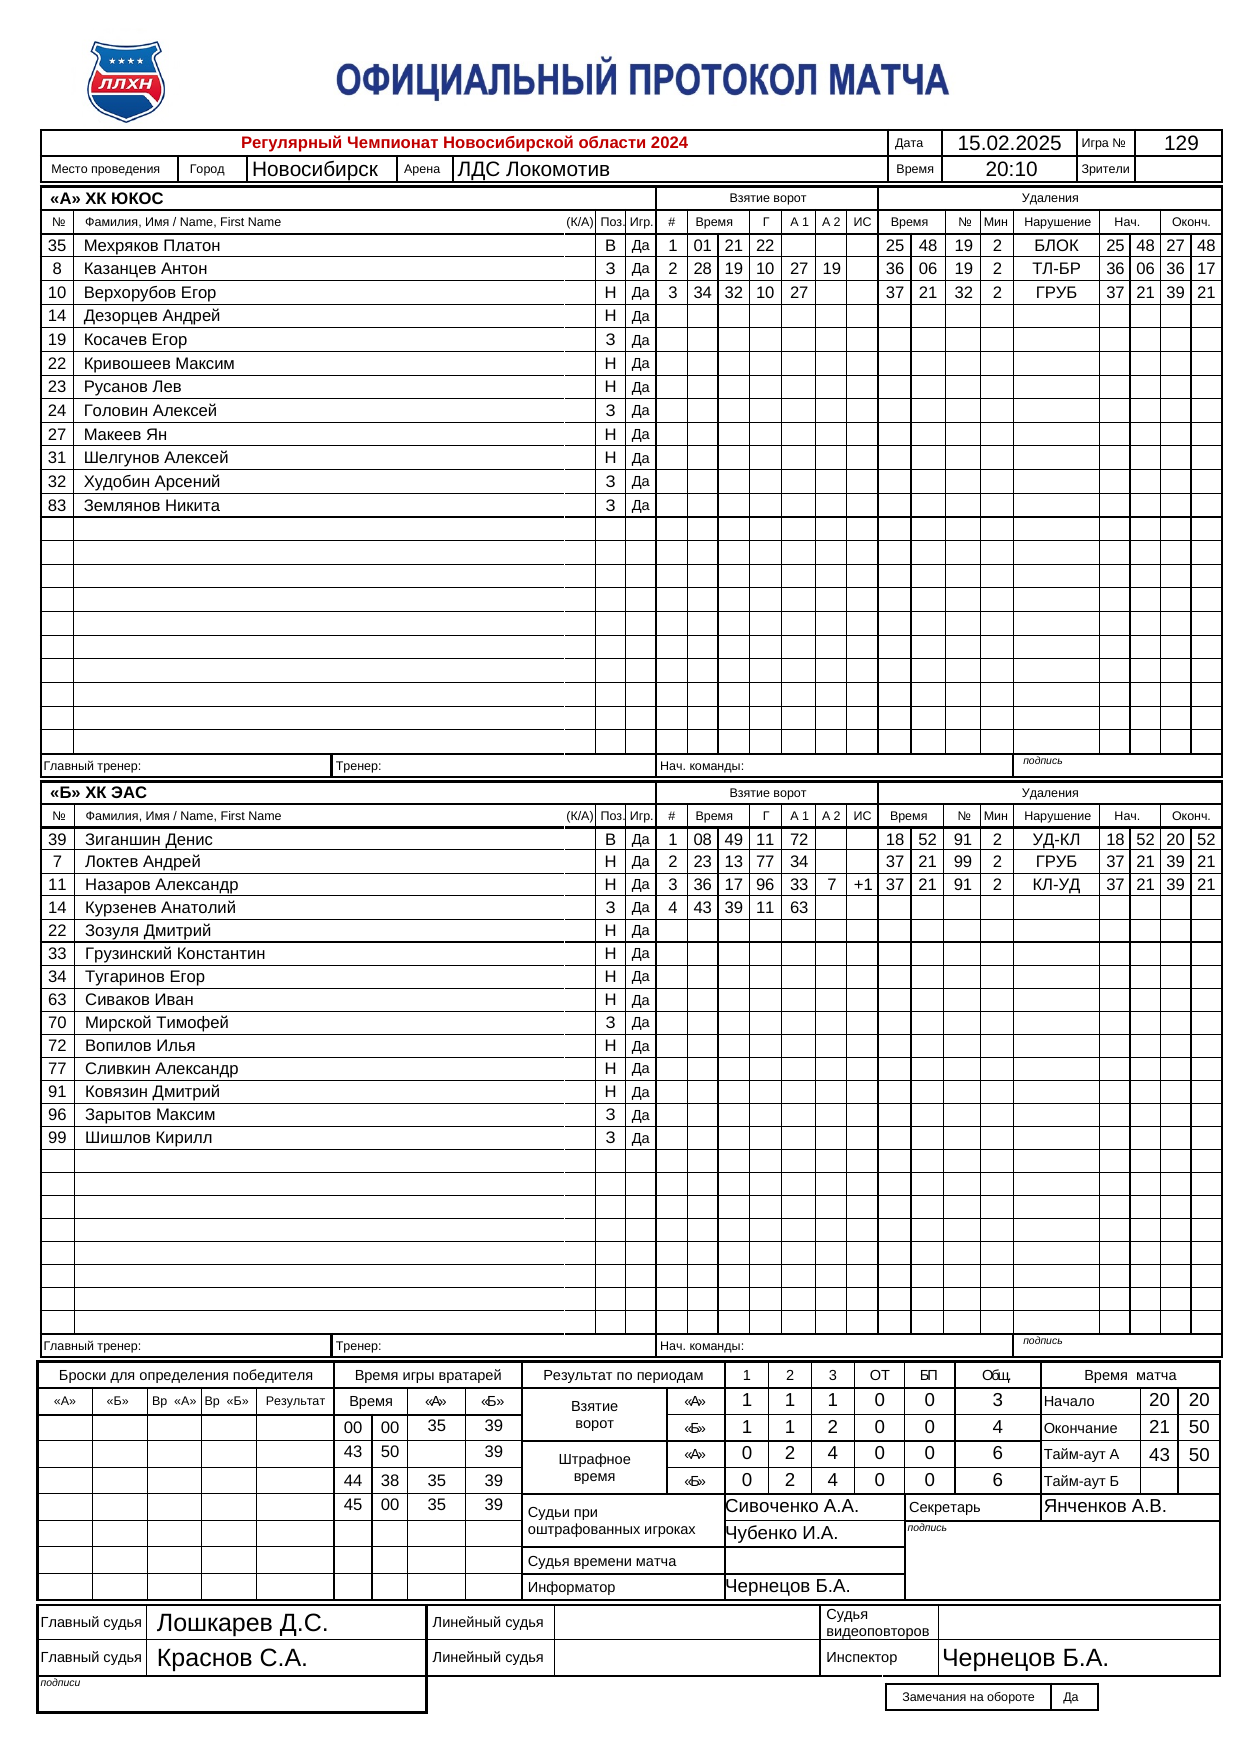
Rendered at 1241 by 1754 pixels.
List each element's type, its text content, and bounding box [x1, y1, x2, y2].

table_cell [1014, 1104, 1099, 1126]
table_cell [912, 612, 945, 634]
table_cell [565, 235, 595, 256]
table_cell «А» [668, 1389, 724, 1413]
table_cell Русанов Лев [74, 376, 564, 398]
table_cell [626, 1242, 655, 1264]
table_cell 1 [812, 1389, 854, 1413]
table_cell 00 [373, 1494, 407, 1520]
table_cell [1161, 541, 1190, 564]
table_cell 23 [688, 850, 717, 872]
table_cell [1192, 399, 1221, 422]
table_cell Зарытов Максим [75, 1104, 564, 1126]
table_cell [1100, 376, 1129, 398]
table_cell [750, 612, 781, 634]
table_cell В [596, 829, 625, 849]
table_cell 21 [1192, 281, 1221, 303]
table_cell [946, 636, 980, 658]
table_cell [946, 612, 980, 634]
table_cell 13 [719, 850, 749, 872]
table_cell [688, 1081, 717, 1103]
table_cell «А» [408, 1389, 465, 1413]
table_cell 14 [42, 305, 73, 327]
table_cell [1192, 612, 1221, 634]
table_cell 36 [879, 257, 910, 280]
table_cell [657, 565, 687, 587]
table_cell [565, 730, 595, 753]
table_cell [555, 1606, 819, 1639]
table_cell [1014, 376, 1099, 398]
picture [5, 28, 1179, 129]
table_cell [626, 1311, 655, 1333]
table_cell [565, 1012, 595, 1033]
table_cell [93, 1574, 147, 1599]
table_cell [1192, 1219, 1221, 1241]
table_cell [1192, 1012, 1221, 1033]
table_cell [750, 920, 781, 941]
table_cell [981, 896, 1013, 918]
table_cell Инспектор [821, 1640, 938, 1675]
table_cell [750, 565, 781, 587]
table_cell [750, 399, 781, 422]
table_cell [596, 683, 625, 706]
table_cell [1136, 157, 1221, 181]
table_cell [944, 989, 980, 1011]
table_cell [75, 1173, 564, 1195]
table_cell [847, 518, 877, 540]
table_cell [1192, 1196, 1221, 1218]
table_cell 2 [769, 1442, 811, 1467]
table_cell [1192, 896, 1221, 918]
table_cell [1100, 1081, 1129, 1103]
table_cell [202, 1468, 256, 1493]
table_cell [688, 588, 717, 611]
table_cell Игр. [626, 211, 655, 233]
table_cell [847, 730, 877, 753]
table_cell [1014, 305, 1099, 327]
table_cell [981, 707, 1013, 729]
table_cell [816, 1150, 846, 1172]
table_cell Начало [1042, 1389, 1140, 1413]
table_cell [719, 612, 749, 634]
table_cell [1131, 1081, 1160, 1103]
table_cell 63 [42, 989, 74, 1011]
table_cell [42, 1242, 74, 1264]
table_cell 11 [750, 896, 781, 918]
table_cell [981, 328, 1013, 351]
table_cell [1100, 494, 1129, 516]
table_cell [879, 1242, 910, 1264]
table_cell 4 [812, 1442, 854, 1467]
table_cell [981, 1058, 1013, 1079]
table_cell [946, 376, 980, 398]
table_cell [946, 683, 980, 706]
table_cell [1131, 1058, 1160, 1079]
table_cell [148, 1416, 201, 1440]
table_cell Да [626, 257, 655, 280]
table_cell [847, 612, 877, 634]
table_cell [750, 446, 781, 469]
table_cell [750, 423, 781, 445]
table_cell [1100, 1173, 1129, 1195]
table_cell [565, 659, 595, 682]
table_cell [1131, 1196, 1160, 1218]
table_cell [1192, 920, 1221, 941]
table_cell [816, 659, 846, 682]
table_cell [847, 1012, 877, 1033]
table_cell Да [626, 1127, 655, 1149]
table_cell [1014, 730, 1099, 753]
table_cell [719, 565, 749, 587]
table_cell [74, 518, 564, 540]
table_cell [981, 423, 1013, 445]
table_cell [1192, 1127, 1221, 1149]
table_cell 21 [1131, 874, 1160, 895]
table_cell [750, 1104, 781, 1126]
table_cell [782, 541, 815, 564]
table_cell [847, 683, 877, 706]
table_cell Н [596, 305, 625, 327]
table_cell «А» [39, 1389, 92, 1413]
table_cell [565, 989, 595, 1011]
table_cell Оконч. [1161, 211, 1221, 233]
table_cell Н [596, 1058, 625, 1079]
table_cell [565, 1219, 595, 1241]
table_cell [847, 1127, 877, 1149]
table_cell [657, 1081, 687, 1103]
table_cell 50 [373, 1441, 407, 1467]
table_cell [1100, 1311, 1129, 1333]
table_cell [42, 1288, 74, 1310]
table_cell [1014, 1288, 1099, 1310]
table_cell [335, 1574, 371, 1599]
table_cell [1179, 1468, 1219, 1493]
table_cell [1161, 683, 1190, 706]
table_cell 2 [657, 850, 687, 872]
table_cell [782, 612, 815, 634]
table_cell 50 [1179, 1441, 1219, 1467]
table_cell № [946, 211, 980, 233]
table_cell [1161, 636, 1190, 658]
table_cell [202, 1441, 256, 1467]
table_cell 21 [912, 281, 945, 303]
table_cell [719, 920, 749, 941]
table_cell [1100, 1196, 1129, 1218]
table_cell [657, 1196, 687, 1218]
table_cell [1131, 730, 1160, 753]
table_cell [257, 1574, 333, 1599]
table_cell [1131, 1104, 1160, 1126]
table_cell [1161, 1288, 1190, 1310]
table_cell [981, 1173, 1013, 1195]
table_cell [1192, 518, 1221, 540]
table_cell [847, 943, 877, 964]
table_cell [1161, 612, 1190, 634]
table_cell [944, 1265, 980, 1287]
table_header Да [1052, 1685, 1097, 1709]
table_cell [1014, 1150, 1099, 1172]
table_cell Казанцев Антон [74, 257, 564, 280]
table_cell 52 [1131, 829, 1160, 849]
table_cell [688, 683, 717, 706]
table_cell [816, 1219, 846, 1241]
table_cell [626, 683, 655, 706]
table_cell [75, 1265, 564, 1287]
table_cell [879, 1219, 910, 1241]
table_cell [981, 966, 1013, 987]
table_cell 44 [335, 1468, 371, 1493]
table_cell [719, 588, 749, 611]
table_cell [688, 470, 717, 493]
table_cell [1014, 446, 1099, 469]
table_cell [688, 989, 717, 1011]
table_cell [1014, 1127, 1099, 1149]
table_cell Грузинский Константин [75, 943, 564, 964]
table_cell 32 [719, 281, 749, 303]
table_cell [981, 1242, 1013, 1264]
table_cell [565, 494, 595, 516]
table_cell [657, 636, 687, 658]
table_cell [657, 707, 687, 729]
table_cell [688, 1288, 717, 1310]
table_cell 39 [719, 896, 749, 918]
table_cell [1014, 636, 1099, 658]
table_cell [373, 1547, 407, 1573]
table_cell [1192, 1173, 1221, 1195]
table_cell [782, 1219, 815, 1241]
table_cell 34 [782, 850, 815, 872]
table_cell [816, 730, 846, 753]
table_cell 4 [812, 1468, 854, 1493]
table_cell 34 [42, 966, 74, 987]
table_cell [912, 1150, 943, 1172]
table_cell [596, 1173, 625, 1195]
table_cell [719, 1081, 749, 1103]
table_cell [879, 1058, 910, 1079]
table_cell [782, 1288, 815, 1310]
table_cell [847, 328, 877, 351]
table_cell [816, 1058, 846, 1079]
table_cell [1192, 1150, 1221, 1172]
table_cell [912, 1035, 943, 1057]
table_cell [657, 423, 687, 445]
table_cell [596, 1219, 625, 1241]
table_cell [750, 328, 781, 351]
table_cell [555, 1640, 819, 1675]
table_cell 63 [782, 896, 815, 918]
table_cell [847, 659, 877, 682]
table_cell [1192, 446, 1221, 469]
table_cell [657, 328, 687, 351]
table_cell [782, 352, 815, 374]
table_cell А 1 [782, 805, 815, 826]
table_cell Шишлов Кирилл [75, 1127, 564, 1149]
table_cell [750, 1265, 781, 1287]
table_cell 4 [956, 1415, 1040, 1440]
table_cell 99 [944, 850, 980, 872]
table_cell [981, 305, 1013, 327]
table_cell 91 [944, 829, 980, 849]
table_cell [946, 446, 980, 469]
table_cell Вопилов Илья [75, 1035, 564, 1057]
table_cell [719, 1058, 749, 1079]
table_cell Да [626, 470, 655, 493]
table_cell [816, 943, 846, 964]
table_cell [1131, 446, 1160, 469]
table_cell [912, 399, 945, 422]
table_cell [39, 1441, 92, 1467]
table_cell [1161, 470, 1190, 493]
table_cell 72 [42, 1035, 74, 1057]
table_cell [816, 1012, 846, 1033]
table_cell [1192, 1058, 1221, 1079]
table_cell [1192, 1104, 1221, 1126]
table_cell [782, 636, 815, 658]
table_cell [879, 541, 910, 564]
table_cell Лошкарев Д.С. [147, 1606, 425, 1639]
table_cell Да [626, 494, 655, 516]
table_cell [879, 1173, 910, 1195]
table_cell [1014, 1012, 1099, 1033]
table_cell [750, 1150, 781, 1172]
table_cell [626, 659, 655, 682]
table_cell [847, 257, 877, 280]
table_cell [944, 943, 980, 964]
table_cell [944, 1288, 980, 1310]
table_cell (К/А) [565, 805, 595, 826]
table_cell [657, 943, 687, 964]
table_cell [75, 1311, 564, 1333]
table_cell [1161, 966, 1190, 987]
table_cell [782, 989, 815, 1011]
table_cell [944, 920, 980, 941]
table_cell 96 [42, 1104, 74, 1126]
table_cell Ковязин Дмитрий [75, 1081, 564, 1103]
table_cell [1100, 470, 1129, 493]
table_cell [1131, 1127, 1160, 1149]
table_cell [944, 1012, 980, 1033]
table_cell [39, 1468, 92, 1493]
table_cell [782, 1311, 815, 1333]
table_cell [93, 1441, 147, 1467]
table_header 2 [769, 1363, 811, 1387]
table_cell 0 [905, 1389, 954, 1413]
table_cell [202, 1416, 256, 1440]
table_cell 2 [981, 829, 1013, 849]
table_header ОТ [855, 1363, 904, 1387]
table_cell [750, 1058, 781, 1079]
table_cell [847, 352, 877, 374]
table_cell [1192, 328, 1221, 351]
table_cell 08 [688, 829, 717, 849]
table_cell [719, 1127, 749, 1149]
table_cell 0 [855, 1442, 904, 1467]
table_cell Да [626, 1104, 655, 1126]
table_cell «А» [668, 1442, 724, 1467]
table_cell [912, 352, 945, 374]
table_cell 3 [657, 281, 687, 303]
table_cell Главный тренер: [42, 1335, 330, 1356]
table_cell [1100, 612, 1129, 634]
table_cell Поз. [596, 805, 625, 826]
table_cell 10 [42, 281, 73, 303]
table_cell [946, 707, 980, 729]
table_cell [912, 328, 945, 351]
table_cell [816, 1081, 846, 1103]
table_cell Время [688, 211, 749, 233]
table_cell [1131, 920, 1160, 941]
table_cell В [596, 235, 625, 256]
table_cell 49 [719, 829, 749, 849]
table_cell [657, 1150, 687, 1172]
table_cell [202, 1494, 256, 1520]
table_cell 3 [956, 1389, 1040, 1413]
table_cell Нач. команды: [657, 1335, 1012, 1356]
table_cell [1014, 1242, 1099, 1264]
table_cell [1161, 1242, 1190, 1264]
table_cell [596, 541, 625, 564]
table_cell [847, 1311, 877, 1333]
table_cell Худобин Арсений [74, 470, 564, 493]
table_cell Фамилия, Имя / Name, First Name [75, 805, 565, 826]
table_cell [42, 588, 73, 611]
table_cell 1 [657, 235, 687, 256]
table_cell [847, 446, 877, 469]
table_cell 27 [782, 257, 815, 280]
table_cell 77 [750, 850, 781, 872]
table_cell [688, 1150, 717, 1172]
table_cell [626, 565, 655, 587]
table_cell [565, 518, 595, 540]
table_cell [657, 612, 687, 634]
table_cell [847, 636, 877, 658]
table_cell [879, 896, 910, 918]
table_cell [75, 1288, 564, 1310]
table_cell [750, 376, 781, 398]
table_cell [1014, 966, 1099, 987]
table_cell [1161, 305, 1190, 327]
table_cell [565, 966, 595, 987]
table_cell [847, 281, 877, 303]
table_cell [565, 1265, 595, 1287]
table_cell [816, 636, 846, 658]
table_cell [1161, 1035, 1190, 1057]
table_cell [912, 920, 943, 941]
table_cell [1192, 565, 1221, 587]
table_cell Н [596, 352, 625, 374]
table_cell [626, 588, 655, 611]
table_cell [912, 376, 945, 398]
table_cell [1161, 730, 1190, 753]
table_cell Головин Алексей [74, 399, 564, 422]
table_cell [750, 659, 781, 682]
table_cell [912, 565, 945, 587]
table_cell [879, 1104, 910, 1126]
table_cell [1131, 683, 1160, 706]
table_cell [912, 659, 945, 682]
table_cell [1131, 1012, 1160, 1033]
table_cell [1014, 707, 1099, 729]
table_cell Секретарь [906, 1495, 1040, 1520]
table_cell [1100, 1150, 1129, 1172]
table_header 15.02.2025 [943, 131, 1076, 155]
table_cell [847, 829, 877, 849]
table_cell [750, 1173, 781, 1195]
table_cell 25 [879, 235, 910, 256]
table_cell [1014, 423, 1099, 445]
table_cell [688, 376, 717, 398]
table_cell [1100, 636, 1129, 658]
table_cell З [596, 257, 625, 280]
table_cell [816, 683, 846, 706]
table_cell [847, 305, 877, 327]
table_cell [719, 683, 749, 706]
table_cell [1100, 1127, 1129, 1149]
table_cell 1 [726, 1415, 768, 1440]
table_cell [847, 1288, 877, 1310]
table_cell [428, 1677, 882, 1711]
table_cell [596, 612, 625, 634]
table_cell [688, 541, 717, 564]
table_cell [688, 1173, 717, 1195]
table_cell [1192, 1081, 1221, 1103]
table_cell Главный судья [39, 1606, 146, 1639]
table_cell З [596, 1104, 625, 1126]
table_cell [981, 588, 1013, 611]
table_cell [1100, 896, 1129, 918]
table_cell [782, 920, 815, 941]
table_cell Мин [981, 805, 1013, 826]
table_cell Мин [981, 211, 1013, 233]
table_cell 20 [1141, 1389, 1177, 1413]
table_cell [1100, 399, 1129, 422]
table_cell З [596, 470, 625, 493]
table_cell [1100, 328, 1129, 351]
table_cell [1131, 328, 1160, 351]
table_cell «Б » [466, 1389, 521, 1413]
table_cell # [657, 805, 687, 826]
table_cell Да [626, 376, 655, 398]
table_cell [565, 850, 595, 872]
table_cell [1100, 989, 1129, 1011]
table_cell [816, 235, 846, 256]
table_cell Результат [257, 1389, 333, 1413]
table_cell [1131, 1173, 1160, 1195]
table_cell Курзенев Анатолий [75, 896, 564, 918]
table_cell [74, 707, 564, 729]
table_cell Окончание [1042, 1415, 1140, 1440]
table_cell [1014, 659, 1099, 682]
table_cell Дезорцев Андрей [74, 305, 564, 327]
table_cell 17 [719, 874, 749, 895]
table_cell [816, 1311, 846, 1333]
table_cell [1131, 494, 1160, 516]
table_cell [1014, 541, 1099, 564]
table_cell [373, 1521, 407, 1546]
table_cell [596, 565, 625, 587]
table_cell [1161, 494, 1190, 516]
table_cell [257, 1468, 333, 1493]
table_cell [946, 328, 980, 351]
table_cell [596, 636, 625, 658]
table_cell [148, 1574, 201, 1599]
table_cell [847, 1104, 877, 1126]
table_cell [719, 1265, 749, 1287]
table_cell [719, 1173, 749, 1195]
table_cell [1014, 1173, 1099, 1195]
table_cell [879, 305, 910, 327]
table_cell [1131, 1219, 1160, 1241]
table_cell [946, 518, 980, 540]
table_cell [946, 305, 980, 327]
table_cell «Б» [668, 1415, 724, 1440]
table_cell 99 [42, 1127, 74, 1149]
table_cell [816, 989, 846, 1011]
table_cell Сиваков Иван [75, 989, 564, 1011]
table_cell Да [626, 423, 655, 445]
table_header «Б» ХК ЭАС [42, 783, 655, 803]
table_cell [879, 494, 910, 516]
table_cell [981, 1219, 1013, 1241]
table_cell [1192, 966, 1221, 987]
table_cell [912, 541, 945, 564]
table_cell [1131, 1265, 1160, 1287]
table_cell [42, 1173, 74, 1195]
table_cell 20 [1179, 1389, 1219, 1413]
table_cell Да [626, 305, 655, 327]
table_cell Оконч. [1161, 805, 1221, 826]
table_cell 37 [1100, 850, 1129, 872]
table_cell 91 [944, 874, 980, 895]
table_cell 6 [956, 1442, 1040, 1467]
table_cell ЛДС Локомотив [454, 157, 887, 181]
table_cell Мехряков Платон [74, 235, 564, 256]
table_cell [202, 1574, 256, 1599]
table_cell [42, 1265, 74, 1287]
table_cell [688, 305, 717, 327]
table_cell 27 [782, 281, 815, 303]
table_cell [1100, 1058, 1129, 1079]
table_cell Н [596, 989, 625, 1011]
table_header Броски для определения победителя [39, 1363, 333, 1387]
table_cell [1014, 352, 1099, 374]
table_cell [816, 588, 846, 611]
table_cell [847, 1035, 877, 1057]
table_cell [719, 707, 749, 729]
table_cell 4 [657, 896, 687, 918]
table_cell Чернецов Б.А. [726, 1575, 904, 1599]
table_cell [719, 423, 749, 445]
table_cell [1192, 494, 1221, 516]
table_cell 52 [1192, 829, 1221, 849]
table_cell [816, 829, 846, 849]
table_cell [782, 518, 815, 540]
table_cell [782, 1012, 815, 1033]
table_cell [1161, 588, 1190, 611]
table_cell [879, 1150, 910, 1172]
table_cell [912, 1265, 943, 1287]
table_cell [912, 1012, 943, 1033]
table_cell [750, 966, 781, 987]
table_cell [1100, 305, 1129, 327]
table_cell Нач. команды: [657, 755, 1012, 776]
table_cell 21 [719, 235, 749, 256]
table_cell 35 [408, 1416, 465, 1440]
table_cell [1161, 1265, 1190, 1287]
table_cell [688, 518, 717, 540]
table_cell [148, 1547, 201, 1573]
table_cell [1131, 659, 1160, 682]
table_cell [750, 683, 781, 706]
table_cell [750, 943, 781, 964]
table_cell [912, 1104, 943, 1126]
table_cell [1131, 588, 1160, 611]
table_cell 39 [1161, 281, 1190, 303]
table_cell 91 [42, 1081, 74, 1103]
table_cell [816, 399, 846, 422]
table_cell [750, 588, 781, 611]
table_cell [1100, 1219, 1129, 1241]
table_cell [750, 636, 781, 658]
table_cell [1131, 399, 1160, 422]
table_cell 2 [657, 257, 687, 280]
table_cell 11 [750, 829, 781, 849]
table_cell [1131, 518, 1160, 540]
table_cell [944, 1081, 980, 1103]
table_cell [912, 1288, 943, 1310]
table_cell [74, 730, 564, 753]
table_cell [946, 565, 980, 587]
table_cell [782, 1104, 815, 1126]
table_cell [912, 896, 943, 918]
table_cell 21 [1192, 850, 1221, 872]
table_cell [565, 1288, 595, 1310]
table_cell [596, 1265, 625, 1287]
table_cell [912, 1127, 943, 1149]
table_cell подпись [906, 1522, 1219, 1599]
table_cell БЛОК [1014, 235, 1099, 256]
table_cell 36 [688, 874, 717, 895]
table_cell 48 [1131, 235, 1160, 256]
table_cell [1014, 494, 1099, 516]
table_cell [1100, 1104, 1129, 1126]
table_cell Косачев Егор [74, 328, 564, 351]
table_cell [1131, 541, 1160, 564]
table_cell 2 [981, 235, 1013, 256]
table_cell [1141, 1468, 1177, 1493]
table_cell Локтев Андрей [75, 850, 564, 872]
table_cell 2 [981, 281, 1013, 303]
table_cell [42, 707, 73, 729]
table_cell [981, 943, 1013, 964]
table_cell 36 [1100, 257, 1129, 280]
table_cell [816, 470, 846, 493]
table_cell [719, 636, 749, 658]
table_cell [879, 1081, 910, 1103]
table_cell Чернецов Б.А. [939, 1640, 1219, 1675]
table_cell 01 [688, 235, 717, 256]
table_cell 39 [466, 1416, 521, 1440]
table_cell [750, 494, 781, 516]
table_cell 23 [42, 376, 73, 398]
table_cell [657, 1288, 687, 1310]
table_cell [626, 1150, 655, 1172]
table_cell 19 [719, 257, 749, 280]
table_cell 11 [42, 874, 74, 895]
table_cell [1131, 423, 1160, 445]
table_cell [944, 1150, 980, 1172]
table_cell ИС [847, 805, 877, 826]
table_cell Линейный судья [428, 1640, 554, 1675]
table_cell [688, 352, 717, 374]
table_cell [816, 423, 846, 445]
table_cell [981, 399, 1013, 422]
table_cell [688, 565, 717, 587]
table_cell [782, 1058, 815, 1079]
table_cell 33 [42, 943, 74, 964]
table_cell [946, 423, 980, 445]
table_cell [1014, 1035, 1099, 1057]
table_cell [912, 1173, 943, 1195]
table_cell [912, 470, 945, 493]
table_cell Зрители [1078, 157, 1134, 181]
table_cell [1192, 659, 1221, 682]
table_cell [719, 352, 749, 374]
table_cell 10 [750, 281, 781, 303]
table_cell [657, 1265, 687, 1287]
table_cell 19 [42, 328, 73, 351]
table_cell 0 [726, 1442, 768, 1467]
table_cell [847, 966, 877, 987]
table_cell [981, 1265, 1013, 1287]
table_cell [657, 989, 687, 1011]
table_cell [944, 1219, 980, 1241]
table_cell [565, 1035, 595, 1057]
table_cell Верхорубов Егор [74, 281, 564, 303]
table_cell [565, 423, 595, 445]
table_cell Н [596, 376, 625, 398]
table_cell 6 [956, 1468, 1040, 1493]
table_cell 10 [750, 257, 781, 280]
table_cell [816, 305, 846, 327]
table_cell [879, 636, 910, 658]
table_cell Да [626, 281, 655, 303]
table_cell [944, 896, 980, 918]
table_cell [688, 1058, 717, 1079]
table_cell [782, 1081, 815, 1103]
table_cell [74, 612, 564, 634]
table_cell [1192, 541, 1221, 564]
table_cell [1014, 612, 1099, 634]
table_cell 19 [946, 235, 980, 256]
table_cell [981, 1288, 1013, 1310]
table_cell [1192, 1242, 1221, 1264]
table_cell 22 [42, 920, 74, 941]
table_cell Да [626, 352, 655, 374]
table_cell [565, 541, 595, 564]
table_cell [1131, 989, 1160, 1011]
table_cell [74, 565, 564, 587]
table_cell [816, 494, 846, 516]
table_cell [750, 1288, 781, 1310]
table_cell [719, 1288, 749, 1310]
table_cell Место проведения [42, 157, 177, 181]
table_cell [565, 257, 595, 280]
table_cell [626, 518, 655, 540]
table_cell Сивоченко А.А. [726, 1495, 904, 1520]
table_cell [565, 896, 595, 918]
table_cell [1161, 328, 1190, 351]
table_cell [1100, 1288, 1129, 1310]
table_cell Информатор [523, 1575, 724, 1599]
table_cell [565, 376, 595, 398]
table_cell [816, 352, 846, 374]
table_cell подписи [39, 1677, 425, 1711]
table_cell 24 [42, 399, 73, 422]
table_cell [912, 494, 945, 516]
table_cell [565, 1150, 595, 1172]
table_cell [39, 1574, 92, 1599]
table_cell [981, 518, 1013, 540]
table_cell [565, 588, 595, 611]
table_cell [688, 399, 717, 422]
table_cell [626, 1173, 655, 1195]
table_cell [981, 494, 1013, 516]
table_cell Нарушение [1014, 805, 1099, 826]
table_cell Да [626, 874, 655, 895]
table_cell [688, 1104, 717, 1126]
table_cell [42, 730, 73, 753]
table_cell 43 [688, 896, 717, 918]
table_cell [879, 328, 910, 351]
table_cell [657, 920, 687, 941]
table_cell [1192, 423, 1221, 445]
table_cell Н [596, 850, 625, 872]
table_cell Чубенко И.А. [726, 1521, 904, 1546]
table_cell [981, 920, 1013, 941]
table_cell [626, 612, 655, 634]
table_cell [626, 707, 655, 729]
table_cell [883, 1677, 1220, 1681]
table_cell [782, 1035, 815, 1057]
table_cell [912, 636, 945, 658]
table_cell [688, 966, 717, 987]
table_cell [719, 1219, 749, 1241]
table_cell [688, 1311, 717, 1333]
table_cell [1131, 565, 1160, 587]
table_cell А 2 [816, 211, 846, 233]
table_cell [565, 446, 595, 469]
table_cell [657, 1311, 687, 1333]
table_cell [1014, 565, 1099, 587]
table_cell [782, 659, 815, 682]
table_cell [1192, 305, 1221, 327]
table_cell [981, 612, 1013, 634]
table_cell [912, 305, 945, 327]
table_cell [879, 446, 910, 469]
table_cell 52 [912, 829, 943, 849]
table_cell [719, 1242, 749, 1264]
table_cell [782, 730, 815, 753]
table_cell [466, 1574, 521, 1599]
table_cell [1100, 1242, 1129, 1264]
table_cell [657, 588, 687, 611]
table_cell [944, 1104, 980, 1126]
table_cell Нач. [1100, 211, 1160, 233]
table_cell [565, 612, 595, 634]
table_cell [719, 494, 749, 516]
table_cell [879, 399, 910, 422]
table_cell [688, 494, 717, 516]
table_cell 21 [1131, 850, 1160, 872]
table_cell [565, 1242, 595, 1264]
table_cell 28 [688, 257, 717, 280]
table_cell [1192, 989, 1221, 1011]
table_cell [847, 1150, 877, 1172]
table_cell [1192, 470, 1221, 493]
table_cell [750, 1311, 781, 1333]
table_header Регулярный Чемпионат Новосибирской области 2024 [42, 131, 887, 155]
table_cell [879, 470, 910, 493]
table_cell [879, 1012, 910, 1033]
table_cell [1100, 920, 1129, 941]
table_cell [1131, 376, 1160, 398]
table_cell [75, 1219, 564, 1241]
table_cell [879, 352, 910, 374]
table_cell [912, 1196, 943, 1218]
table_cell Взятие ворот [523, 1389, 666, 1440]
table_cell Время [879, 805, 943, 826]
table_cell 39 [1161, 874, 1190, 895]
table_cell [912, 943, 943, 964]
table_cell Да [626, 1012, 655, 1033]
table_cell 18 [1100, 829, 1129, 849]
table_cell [39, 1547, 92, 1573]
table_cell [981, 1127, 1013, 1149]
table_cell [946, 399, 980, 422]
table_cell З [596, 494, 625, 516]
table_cell [879, 565, 910, 587]
table_cell [847, 1081, 877, 1103]
table_cell [1014, 470, 1099, 493]
table_cell Тренер: [333, 1335, 655, 1356]
table_cell [879, 989, 910, 1011]
table_cell [912, 730, 945, 753]
table_cell [42, 683, 73, 706]
table_cell [148, 1494, 201, 1520]
table_cell [1100, 730, 1129, 753]
table_cell [719, 730, 749, 753]
table_cell [657, 446, 687, 469]
table_cell 45 [335, 1494, 371, 1520]
table_cell [565, 1127, 595, 1149]
table_cell [750, 1127, 781, 1149]
table_cell З [596, 399, 625, 422]
table_cell [750, 1035, 781, 1057]
table_cell 7 [42, 850, 74, 872]
table_cell [912, 1311, 943, 1333]
table_cell 06 [912, 257, 945, 280]
table_cell [719, 376, 749, 398]
table_cell [816, 565, 846, 587]
table_cell [782, 966, 815, 987]
table_cell Н [596, 1081, 625, 1103]
table_cell [1131, 352, 1160, 374]
table_cell [1100, 588, 1129, 611]
table_cell [408, 1441, 465, 1467]
table_cell [719, 446, 749, 469]
table_cell [1014, 896, 1099, 918]
table_header Результат по периодам [523, 1363, 724, 1387]
table_cell [782, 683, 815, 706]
table_cell [1161, 896, 1190, 918]
table_cell [750, 1012, 781, 1033]
table_cell [879, 612, 910, 634]
table_cell 33 [782, 874, 815, 895]
table_header Время матча [1042, 1363, 1219, 1387]
table_cell [596, 730, 625, 753]
table_cell [847, 896, 877, 918]
table_cell [657, 352, 687, 374]
table_cell Да [626, 896, 655, 918]
table_header Общ. [956, 1363, 1040, 1387]
table_cell Тугаринов Егор [75, 966, 564, 987]
table_cell [657, 730, 687, 753]
table_cell [93, 1468, 147, 1493]
table_cell Да [626, 966, 655, 987]
table_cell [373, 1574, 407, 1599]
table_cell 2 [981, 874, 1013, 895]
table_cell [816, 328, 846, 351]
table_cell [688, 1035, 717, 1057]
table_cell Шелгунов Алексей [74, 446, 564, 469]
table_cell Н [596, 281, 625, 303]
table_cell 70 [42, 1012, 74, 1033]
table_cell Зиганшин Денис [75, 829, 564, 849]
table_cell [816, 541, 846, 564]
table_cell [981, 683, 1013, 706]
table_cell 8 [42, 257, 73, 280]
table_cell [688, 707, 717, 729]
table_cell Время [879, 211, 945, 233]
table_cell [782, 470, 815, 493]
table_cell [1161, 565, 1190, 587]
table_cell [879, 1127, 910, 1149]
table_cell [912, 423, 945, 445]
table_cell [879, 683, 910, 706]
table_cell [257, 1547, 333, 1573]
table_cell [782, 235, 815, 256]
table_cell [719, 1012, 749, 1033]
table_cell [750, 541, 781, 564]
table_cell [565, 829, 595, 849]
table_cell [1100, 1012, 1129, 1033]
table_cell Да [626, 989, 655, 1011]
table_cell [565, 1196, 595, 1218]
table_cell [1161, 1104, 1190, 1126]
table_cell Н [596, 446, 625, 469]
table_cell [879, 966, 910, 987]
table_cell [719, 328, 749, 351]
table_cell [719, 966, 749, 987]
table_cell [1161, 943, 1190, 964]
table_cell [74, 541, 564, 564]
table_cell [946, 588, 980, 611]
table_cell [981, 1311, 1013, 1333]
table_cell 36 [1161, 257, 1190, 280]
table_cell 1 [769, 1389, 811, 1413]
table_cell [657, 305, 687, 327]
table_cell 20 [1161, 829, 1190, 849]
table_cell [816, 518, 846, 540]
table_cell [257, 1521, 333, 1546]
table_cell [408, 1521, 465, 1546]
table_cell 31 [42, 446, 73, 469]
table_cell [688, 1265, 717, 1287]
table_cell [946, 730, 980, 753]
table_cell Н [596, 966, 625, 987]
table_cell [944, 1035, 980, 1057]
table_cell [847, 1242, 877, 1264]
table_cell Да [626, 1081, 655, 1103]
table_cell [688, 328, 717, 351]
table_cell [946, 494, 980, 516]
table_cell [1131, 470, 1160, 493]
table_cell [657, 1219, 687, 1241]
table_cell [750, 305, 781, 327]
table_cell подпись [1014, 755, 1221, 776]
table_cell [782, 1127, 815, 1149]
table_cell [981, 1104, 1013, 1126]
table_cell [626, 541, 655, 564]
table_cell [565, 305, 595, 327]
table_cell КЛ-УД [1014, 874, 1099, 895]
table_cell Н [596, 1035, 625, 1057]
table_cell [565, 470, 595, 493]
table_cell [688, 446, 717, 469]
table_cell УД-КЛ [1014, 829, 1099, 849]
table_cell [466, 1521, 521, 1546]
table_cell [847, 1265, 877, 1287]
table_cell № [944, 805, 980, 826]
table_cell [981, 1196, 1013, 1218]
table_cell [657, 376, 687, 398]
table_cell 0 [855, 1415, 904, 1440]
table_cell [565, 1081, 595, 1103]
table_cell 18 [879, 829, 910, 849]
table_cell Время [889, 157, 941, 181]
table_cell [1014, 683, 1099, 706]
table_cell +1 [847, 874, 877, 895]
table_cell [782, 1242, 815, 1264]
table_cell [1100, 352, 1129, 374]
table_cell [1161, 920, 1190, 941]
table_cell [946, 470, 980, 493]
table_cell 34 [688, 281, 717, 303]
table_cell [782, 1150, 815, 1172]
table_cell А 2 [816, 805, 846, 826]
table_cell [816, 850, 846, 872]
table_cell 37 [1100, 874, 1129, 895]
table_header 3 [812, 1363, 854, 1387]
table_cell [626, 1288, 655, 1310]
table_cell [596, 1288, 625, 1310]
table_cell [1192, 1288, 1221, 1310]
table_cell Янченков А.В. [1042, 1495, 1219, 1520]
table_cell [1099, 1682, 1220, 1711]
table_cell [912, 588, 945, 611]
table_cell [1131, 1288, 1160, 1310]
table_cell [847, 423, 877, 445]
table_cell [782, 1196, 815, 1218]
table_cell [847, 541, 877, 564]
table_cell [1131, 1311, 1160, 1333]
table_cell [879, 1265, 910, 1287]
table_cell [782, 1265, 815, 1287]
table_cell № [42, 211, 73, 233]
table_cell [688, 1127, 717, 1149]
table_cell [879, 376, 910, 398]
table_cell [1014, 1081, 1099, 1103]
table_cell [1100, 1035, 1129, 1057]
table_cell 2 [769, 1468, 811, 1493]
table_cell [1014, 399, 1099, 422]
table_cell Нач. [1100, 805, 1160, 826]
table_cell [565, 352, 595, 374]
table_cell [565, 943, 595, 964]
table_cell [657, 1104, 687, 1126]
table_cell Да [626, 235, 655, 256]
table_cell [596, 1242, 625, 1264]
table_cell 72 [782, 829, 815, 849]
table_cell Нарушение [1014, 211, 1099, 233]
table_cell [912, 683, 945, 706]
table_cell 0 [855, 1389, 904, 1413]
table_cell Краснов С.А. [147, 1640, 425, 1675]
table_cell Тайм-аут Б [1042, 1468, 1140, 1493]
table_cell [74, 683, 564, 706]
table_cell [1161, 1127, 1190, 1149]
table_cell [42, 636, 73, 658]
table_cell [657, 1242, 687, 1264]
table_cell 21 [1131, 281, 1160, 303]
table_cell [1014, 1311, 1099, 1333]
table_cell [42, 565, 73, 587]
table_cell Город [179, 157, 246, 181]
table_header Дата [889, 131, 941, 155]
table_cell 7 [816, 874, 846, 895]
table_cell Вр «А» [148, 1389, 201, 1413]
table_cell Время [688, 805, 749, 826]
table_cell [1014, 518, 1099, 540]
table_cell [847, 565, 877, 587]
table_cell [912, 1219, 943, 1241]
table_cell [816, 1173, 846, 1195]
table_cell [1014, 1265, 1099, 1287]
table_cell [42, 1311, 74, 1333]
table_cell [657, 494, 687, 516]
table_cell [946, 659, 980, 682]
table_header Удаления [879, 783, 1221, 803]
table_cell 48 [1192, 235, 1221, 256]
table_cell [565, 636, 595, 658]
table_cell Н [596, 423, 625, 445]
table_cell [93, 1494, 147, 1520]
table_cell 83 [42, 494, 73, 516]
table_cell [1131, 636, 1160, 658]
table_cell [1192, 1265, 1221, 1287]
table_cell Да [626, 328, 655, 351]
table_cell З [596, 328, 625, 351]
table_cell [944, 1127, 980, 1149]
table_cell [944, 1058, 980, 1079]
table_cell [657, 1127, 687, 1149]
table_cell [202, 1521, 256, 1546]
table_cell [1014, 989, 1099, 1011]
table_cell [1192, 943, 1221, 964]
table_cell [1131, 966, 1160, 987]
table_cell [879, 730, 910, 753]
table_cell [816, 281, 846, 303]
table_cell [847, 1173, 877, 1195]
table_cell [42, 541, 73, 564]
table_cell 14 [42, 896, 74, 918]
table_cell [912, 1081, 943, 1103]
table_cell [1131, 896, 1160, 918]
table_cell [981, 1012, 1013, 1033]
table_cell [688, 920, 717, 941]
table_cell [596, 1196, 625, 1218]
table_cell [944, 1173, 980, 1195]
table_cell [257, 1494, 333, 1520]
table_cell [981, 989, 1013, 1011]
table_cell 39 [466, 1468, 521, 1493]
table_cell [1131, 1242, 1160, 1264]
table_cell ТЛ-БР [1014, 257, 1099, 280]
table_cell [565, 1104, 595, 1126]
table_cell [719, 943, 749, 964]
table_cell Н [596, 943, 625, 964]
table_cell 77 [42, 1058, 74, 1079]
table_cell 19 [946, 257, 980, 280]
table_cell [93, 1416, 147, 1440]
table_cell [1100, 541, 1129, 564]
table_cell [688, 1219, 717, 1241]
table_header Удаления [879, 188, 1221, 209]
table_cell [1161, 707, 1190, 729]
table_cell [596, 659, 625, 682]
table_cell [93, 1521, 147, 1546]
table_cell [1192, 588, 1221, 611]
table_cell [981, 446, 1013, 469]
table_cell [1131, 943, 1160, 964]
table_cell 0 [905, 1468, 954, 1493]
table_cell [1100, 966, 1129, 987]
table_cell [1014, 588, 1099, 611]
table_cell Игр. [626, 805, 655, 826]
table_cell [946, 352, 980, 374]
table_cell [39, 1521, 92, 1546]
table_cell Время [335, 1389, 407, 1413]
table_cell [626, 1196, 655, 1218]
table_cell [75, 1196, 564, 1218]
table_cell [750, 1242, 781, 1264]
table_cell «Б» [93, 1389, 147, 1413]
table_cell [565, 1311, 595, 1333]
table_cell Вр «Б» [202, 1389, 256, 1413]
table_header Взятие ворот [657, 188, 877, 209]
table_cell [719, 470, 749, 493]
table_cell [688, 730, 717, 753]
table_cell [944, 1242, 980, 1264]
table_cell 0 [905, 1442, 954, 1467]
table_cell [879, 707, 910, 729]
table_cell [657, 683, 687, 706]
table_cell [1131, 305, 1160, 327]
table_cell [1161, 1173, 1190, 1195]
table_cell [981, 1150, 1013, 1172]
table_cell [782, 423, 815, 445]
table_cell 39 [466, 1494, 521, 1520]
table_cell [879, 943, 910, 964]
table_cell [782, 399, 815, 422]
table_cell [981, 352, 1013, 374]
table_cell 39 [466, 1441, 521, 1467]
table_cell [944, 1196, 980, 1218]
table_cell [1131, 612, 1160, 634]
table_cell 32 [42, 470, 73, 493]
table_cell Фамилия, Имя / Name, First Name [74, 211, 565, 233]
table_cell 0 [726, 1468, 768, 1493]
table_cell [719, 1196, 749, 1218]
table_cell [847, 494, 877, 516]
table_cell [847, 850, 877, 872]
table_cell [1161, 1150, 1190, 1172]
table_cell [816, 1242, 846, 1264]
table_cell Да [626, 446, 655, 469]
table_cell 32 [946, 281, 980, 303]
table_cell 21 [912, 850, 943, 872]
table_cell [1161, 1219, 1190, 1241]
table_cell [42, 659, 73, 682]
table_header Время игры вратарей [335, 1363, 521, 1387]
table_cell [1131, 1150, 1160, 1172]
table_cell [1192, 683, 1221, 706]
table_cell 27 [42, 423, 73, 445]
table_cell 35 [408, 1468, 465, 1493]
table_cell [816, 1288, 846, 1310]
table_cell 21 [1192, 874, 1221, 895]
table_cell [750, 470, 781, 493]
table_cell [1100, 565, 1129, 587]
table_cell [1100, 446, 1129, 469]
table_cell [750, 707, 781, 729]
table_cell Да [626, 1058, 655, 1079]
table_cell [782, 328, 815, 351]
table_cell [74, 636, 564, 658]
table_cell [879, 1311, 910, 1333]
table_cell Главный тренер: [42, 755, 330, 776]
table_cell [946, 541, 980, 564]
table_cell [1161, 1196, 1190, 1218]
table_cell Н [596, 874, 625, 895]
table_cell Г [750, 805, 781, 826]
table_cell 0 [905, 1415, 954, 1440]
table_cell 39 [42, 829, 74, 849]
table_cell [1100, 707, 1129, 729]
table_cell [782, 588, 815, 611]
table_cell [148, 1441, 201, 1467]
table_cell 1 [657, 829, 687, 849]
table_cell [981, 376, 1013, 398]
table_cell [1192, 352, 1221, 374]
table_cell 39 [1161, 850, 1190, 872]
table_cell [565, 707, 595, 729]
table_cell [1161, 446, 1190, 469]
table_cell [847, 1196, 877, 1218]
table_cell [565, 920, 595, 941]
table_header БП [905, 1363, 954, 1387]
table_cell [1161, 1058, 1190, 1079]
table_cell [1014, 1219, 1099, 1241]
table_cell [1161, 989, 1190, 1011]
table_cell [335, 1521, 371, 1546]
table_cell [719, 518, 749, 540]
table_cell 37 [879, 850, 910, 872]
table_cell [565, 565, 595, 587]
table_cell [596, 1311, 625, 1333]
table_cell [847, 399, 877, 422]
table_cell [816, 376, 846, 398]
table_cell 22 [42, 352, 73, 374]
table_cell 27 [1161, 235, 1190, 256]
table_cell Поз. [596, 211, 625, 233]
table_cell [912, 1242, 943, 1264]
table_cell [939, 1606, 1219, 1639]
table_cell [750, 518, 781, 540]
table_header Замечания на обороте [887, 1685, 1050, 1709]
table_cell [816, 896, 846, 918]
table_cell 2 [812, 1415, 854, 1440]
table_cell [565, 874, 595, 895]
table_cell [1161, 1311, 1190, 1333]
table_cell [657, 1012, 687, 1033]
table_cell Да [626, 1035, 655, 1057]
table_cell [626, 1219, 655, 1241]
table_cell # [657, 211, 687, 233]
table_cell З [596, 1012, 625, 1033]
table_cell [879, 920, 910, 941]
table_cell Н [596, 920, 625, 941]
table_cell [1192, 376, 1221, 398]
table_cell Арена [398, 157, 452, 181]
table_cell подпись [1014, 1335, 1221, 1356]
table_cell [719, 399, 749, 422]
table_cell [39, 1494, 92, 1520]
table_cell [912, 989, 943, 1011]
table_cell [719, 1035, 749, 1057]
table_cell [148, 1468, 201, 1493]
table_cell Линейный судья [428, 1606, 554, 1639]
table_cell Мирской Тимофей [75, 1012, 564, 1033]
table_cell 00 [335, 1416, 371, 1440]
table_cell 2 [981, 850, 1013, 872]
table_cell [596, 1150, 625, 1172]
table_cell [719, 305, 749, 327]
table_cell [816, 1035, 846, 1057]
table_cell [657, 470, 687, 493]
table_cell 48 [912, 235, 945, 256]
table_cell [816, 920, 846, 941]
table_cell [257, 1416, 333, 1440]
table_cell [879, 588, 910, 611]
table_cell [981, 565, 1013, 587]
table_cell [565, 683, 595, 706]
table_cell [847, 235, 877, 256]
table_cell [1161, 423, 1190, 445]
table_cell 37 [1100, 281, 1129, 303]
table_cell 35 [408, 1494, 465, 1520]
table_cell [750, 1219, 781, 1241]
table_cell [408, 1547, 465, 1573]
table_cell [688, 423, 717, 445]
table_cell [75, 1242, 564, 1264]
table_cell [565, 1058, 595, 1079]
table_cell [1014, 1058, 1099, 1079]
table_cell [782, 565, 815, 587]
table_cell [596, 588, 625, 611]
table_cell [42, 1219, 74, 1241]
table_cell [847, 920, 877, 941]
table_cell 21 [912, 874, 943, 895]
table_cell [816, 707, 846, 729]
table_cell [565, 281, 595, 303]
table_cell [912, 707, 945, 729]
table_cell [1192, 1035, 1221, 1057]
table_cell [626, 1265, 655, 1287]
table_cell [688, 659, 717, 682]
table_cell [408, 1574, 465, 1599]
table_cell [981, 470, 1013, 493]
table_cell [75, 1150, 564, 1172]
table_cell 19 [816, 257, 846, 280]
table_cell [1014, 1196, 1099, 1218]
table_cell [657, 518, 687, 540]
table_cell [719, 989, 749, 1011]
table_cell [750, 1081, 781, 1103]
table_cell Да [626, 943, 655, 964]
table_cell [657, 1035, 687, 1057]
table_cell [688, 1012, 717, 1033]
table_cell 38 [373, 1468, 407, 1493]
table_cell [750, 1196, 781, 1218]
table_cell Судьи при оштрафованных игроках [523, 1495, 724, 1546]
table_cell [688, 943, 717, 964]
table_cell [74, 588, 564, 611]
table_cell 25 [1100, 235, 1129, 256]
table_cell [847, 588, 877, 611]
table_cell [596, 518, 625, 540]
table_cell [719, 1104, 749, 1126]
table_cell 43 [1141, 1441, 1177, 1467]
table_cell [565, 328, 595, 351]
table_cell [981, 659, 1013, 682]
table_cell [816, 1127, 846, 1149]
table_cell [981, 1081, 1013, 1103]
table_cell [1192, 1311, 1221, 1333]
table_cell 96 [750, 874, 781, 895]
table_cell 2 [981, 257, 1013, 280]
table_cell [688, 1196, 717, 1218]
table_cell [1161, 1081, 1190, 1103]
table_cell [148, 1521, 201, 1546]
table_cell [816, 1265, 846, 1287]
table_cell [42, 1150, 74, 1172]
table_cell 3 [657, 874, 687, 895]
table_cell [782, 446, 815, 469]
table_cell [1192, 730, 1221, 753]
table_cell Землянов Никита [74, 494, 564, 516]
table_cell [816, 446, 846, 469]
table_header 1 [726, 1363, 768, 1387]
table_cell 20:10 [943, 157, 1076, 181]
table_cell 1 [769, 1415, 811, 1440]
table_cell [847, 376, 877, 398]
table_cell 37 [879, 874, 910, 895]
table_cell [847, 1058, 877, 1079]
table_cell [750, 989, 781, 1011]
table_cell Кривошеев Максим [74, 352, 564, 374]
table_cell [782, 494, 815, 516]
table_cell [1014, 328, 1099, 351]
table_cell [1100, 518, 1129, 540]
table_cell [981, 730, 1013, 753]
table_cell «Б» [668, 1468, 724, 1493]
table_cell [981, 541, 1013, 564]
table_header «А» ХК ЮКОС [42, 188, 655, 209]
table_cell [879, 1196, 910, 1218]
table_cell Макеев Ян [74, 423, 564, 445]
table_cell [944, 1311, 980, 1333]
table_cell [74, 659, 564, 682]
table_cell [1192, 707, 1221, 729]
table_cell Тренер: [333, 755, 655, 776]
table_cell (К/А) [565, 211, 595, 233]
table_cell [657, 399, 687, 422]
table_cell Новосибирск [248, 157, 396, 181]
table_cell [719, 659, 749, 682]
table_cell 17 [1192, 257, 1221, 280]
table_cell [1161, 518, 1190, 540]
table_header Взятие ворот [657, 783, 877, 803]
table_cell ИС [847, 211, 877, 233]
table_cell [1161, 352, 1190, 374]
table_header Игра № [1078, 131, 1134, 155]
table_cell [782, 376, 815, 398]
table_cell Да [626, 920, 655, 941]
table_cell Зозуля Дмитрий [75, 920, 564, 941]
table_cell [657, 1173, 687, 1195]
table_cell [202, 1547, 256, 1573]
table_cell [657, 659, 687, 682]
table_cell [912, 966, 943, 987]
table_cell [1131, 707, 1160, 729]
table_cell Да [626, 850, 655, 872]
table_cell [1100, 423, 1129, 445]
table_cell Судья видеоповторов [821, 1606, 938, 1639]
table_cell [335, 1547, 371, 1573]
table_cell [257, 1441, 333, 1467]
table_cell [981, 636, 1013, 658]
table_cell [1014, 920, 1099, 941]
table_cell [1100, 943, 1129, 964]
table_cell [688, 612, 717, 634]
table_cell [912, 518, 945, 540]
table_cell 35 [42, 235, 73, 256]
table_cell [1131, 1035, 1160, 1057]
table_cell [626, 636, 655, 658]
table_cell [816, 612, 846, 634]
table_cell А 1 [782, 211, 815, 233]
table_cell [42, 1196, 74, 1218]
table_cell [847, 707, 877, 729]
table_cell [1161, 1012, 1190, 1033]
table_cell [719, 1311, 749, 1333]
table_cell ГРУБ [1014, 281, 1099, 303]
table_cell [782, 305, 815, 327]
table_cell Судья времени матча [523, 1548, 724, 1573]
table_cell [816, 1104, 846, 1126]
table_cell [42, 612, 73, 634]
table_cell [750, 730, 781, 753]
table_cell [879, 518, 910, 540]
table_cell [816, 1196, 846, 1218]
table_cell [565, 399, 595, 422]
table_cell [879, 659, 910, 682]
table_cell [1192, 636, 1221, 658]
table_cell Главный судья [39, 1640, 146, 1675]
table_cell 37 [879, 281, 910, 303]
table_cell 21 [1141, 1415, 1177, 1440]
table_header 129 [1136, 131, 1221, 155]
table_cell [816, 966, 846, 987]
table_cell Тайм-аут А [1042, 1441, 1140, 1467]
table_cell [719, 541, 749, 564]
table_cell [719, 1150, 749, 1172]
table_cell [1100, 1265, 1129, 1287]
table_cell [879, 423, 910, 445]
table_cell 00 [373, 1416, 407, 1440]
table_cell [981, 1035, 1013, 1057]
table_cell Да [626, 829, 655, 849]
table_cell [657, 966, 687, 987]
table_cell [688, 636, 717, 658]
table_cell ГРУБ [1014, 850, 1099, 872]
table_cell 50 [1179, 1415, 1219, 1440]
table_cell [657, 1058, 687, 1079]
table_cell Назаров Александр [75, 874, 564, 895]
table_cell № [42, 805, 74, 826]
table_cell [726, 1548, 904, 1573]
table_cell [1161, 376, 1190, 398]
table_cell [847, 989, 877, 1011]
table_cell 1 [726, 1389, 768, 1413]
table_cell [782, 1173, 815, 1195]
table_cell Штрафное время [523, 1442, 666, 1493]
table_cell [1100, 683, 1129, 706]
table_cell 0 [855, 1468, 904, 1493]
table_cell [847, 1219, 877, 1241]
table_cell [912, 1058, 943, 1079]
table_cell [944, 966, 980, 987]
table_cell 22 [750, 235, 781, 256]
table_cell З [596, 1127, 625, 1149]
table_cell [688, 1242, 717, 1264]
table_cell 43 [335, 1441, 371, 1467]
table_cell [879, 1288, 910, 1310]
table_cell [912, 446, 945, 469]
table_cell [93, 1547, 147, 1573]
table_cell З [596, 896, 625, 918]
table_cell Да [626, 399, 655, 422]
table_cell Г [750, 211, 781, 233]
table_cell [782, 943, 815, 964]
table_cell [1161, 399, 1190, 422]
table_cell [1161, 659, 1190, 682]
table_cell [466, 1547, 521, 1573]
table_cell [1100, 659, 1129, 682]
table_cell [565, 1173, 595, 1195]
table_cell [847, 470, 877, 493]
table_cell [657, 541, 687, 564]
table_cell [782, 707, 815, 729]
table_cell Сливкин Александр [75, 1058, 564, 1079]
table_cell [39, 1416, 92, 1440]
table_cell 06 [1131, 257, 1160, 280]
table_cell [1014, 943, 1099, 964]
table_cell [750, 352, 781, 374]
table_cell [596, 707, 625, 729]
table_cell [879, 1035, 910, 1057]
table_cell [42, 518, 73, 540]
table_cell [626, 730, 655, 753]
